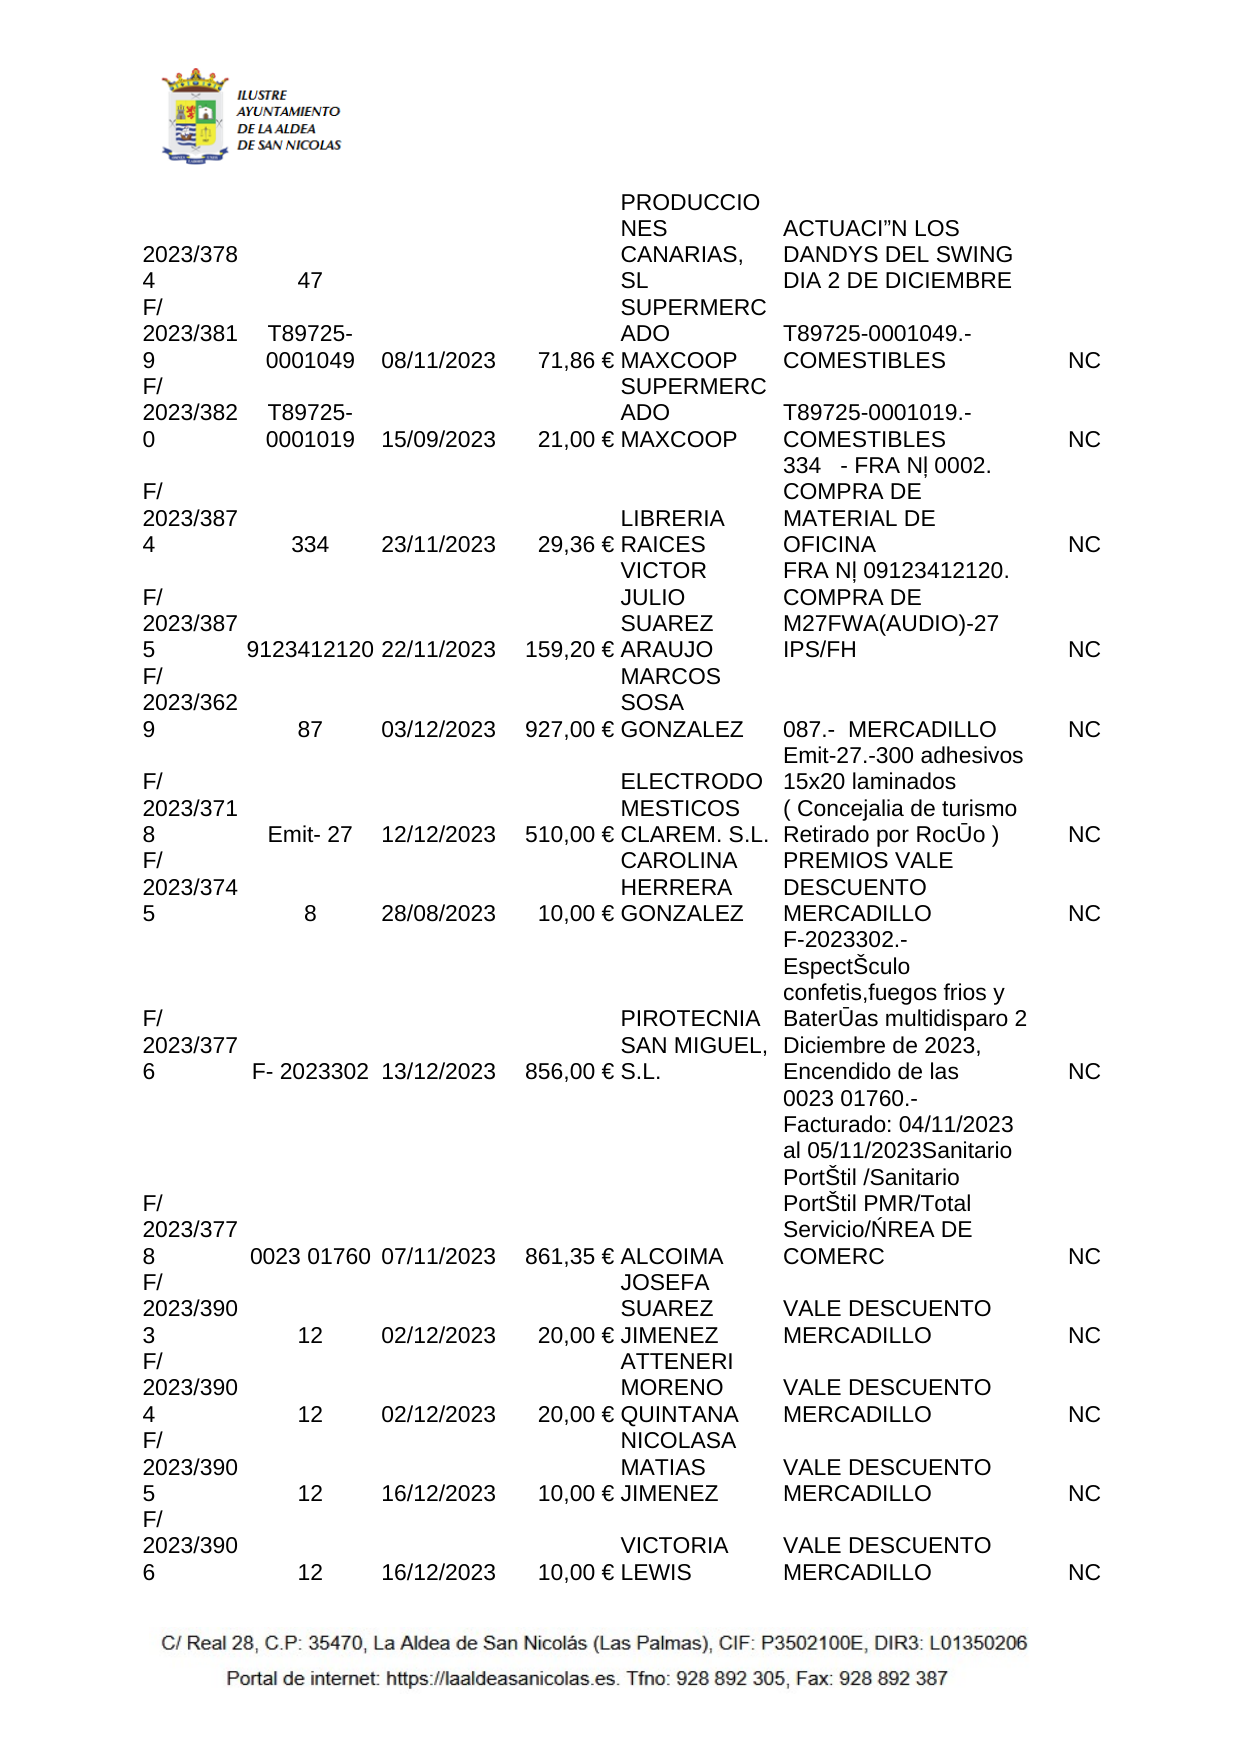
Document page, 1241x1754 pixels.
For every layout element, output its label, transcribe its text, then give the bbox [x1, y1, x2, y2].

table_cell 087.- MERCADILLO [780, 663, 1034, 742]
table_cell 71,86 € [502, 294, 617, 373]
table_cell 22/11/2023 [378, 558, 502, 663]
table_cell [378, 189, 502, 294]
table_cell 07/11/2023 [378, 1085, 502, 1269]
table_cell F/2023/3745 [139, 847, 242, 926]
table_cell 10,00 € [502, 847, 617, 926]
table_cell F/2023/3906 [139, 1506, 242, 1585]
table_cell 20,00 € [502, 1269, 617, 1348]
table_cell SUPERMERCADO MAXCOOP [617, 294, 780, 373]
table_cell VALE DESCUENTO MERCADILLO [780, 1269, 1034, 1348]
table_cell 12 [242, 1506, 378, 1585]
table_cell 856,00 € [502, 926, 617, 1084]
table_cell VALE DESCUENTO MERCADILLO [780, 1427, 1034, 1506]
table_cell NC [1034, 558, 1134, 663]
table_cell VALE DESCUENTO MERCADILLO [780, 1506, 1034, 1585]
table_cell 334 - FRA Nļ 0002. COMPRA DE MATERIAL DE OFICINA [780, 452, 1034, 557]
table_cell T89725-0001049 [242, 294, 378, 373]
table_cell 8 [242, 847, 378, 926]
table_cell 47 [242, 189, 378, 294]
table_cell F/2023/3904 [139, 1348, 242, 1427]
table_cell F/2023/3819 [139, 294, 242, 373]
table_cell NC [1034, 663, 1134, 742]
table_cell Emit- 27 [242, 742, 378, 847]
table_cell ELECTRODOMESTICOS CLAREM. S.L. [617, 742, 780, 847]
table_cell 02/12/2023 [378, 1269, 502, 1348]
table_cell 10,00 € [502, 1506, 617, 1585]
table_cell NC [1034, 926, 1134, 1084]
table_cell 159,20 € [502, 558, 617, 663]
table_cell 16/12/2023 [378, 1506, 502, 1585]
table_cell 10,00 € [502, 1427, 617, 1506]
table_cell F/2023/3875 [139, 558, 242, 663]
table_cell F/2023/3905 [139, 1427, 242, 1506]
table_cell NC [1034, 373, 1134, 452]
table_cell 08/11/2023 [378, 294, 502, 373]
table_cell T89725-0001019 [242, 373, 378, 452]
table_cell 03/12/2023 [378, 663, 502, 742]
table_cell T89725-0001019.- COMESTIBLES [780, 373, 1034, 452]
table_cell F/2023/3874 [139, 452, 242, 557]
table_cell F- 2023302 [242, 926, 378, 1084]
table_cell 13/12/2023 [378, 926, 502, 1084]
table_cell 12/12/2023 [378, 742, 502, 847]
table_cell MARCOS SOSA GONZALEZ [617, 663, 780, 742]
table_cell 2023/3784 [139, 189, 242, 294]
table_cell 29,36 € [502, 452, 617, 557]
table_cell 20,00 € [502, 1348, 617, 1427]
table_cell SUPERMERCADO MAXCOOP [617, 373, 780, 452]
table_cell 02/12/2023 [378, 1348, 502, 1427]
picture [148, 60, 357, 172]
picture [149, 1627, 1034, 1694]
table_cell VALE DESCUENTO MERCADILLO [780, 1348, 1034, 1427]
table_cell F/2023/3629 [139, 663, 242, 742]
table_cell CAROLINA HERRERA GONZALEZ [617, 847, 780, 926]
table_cell Emit-27.-300 adhesivos 15x20 laminados ( Concejalia de turismo Retirado por RocŪo ) [780, 742, 1034, 847]
table_cell F/2023/3903 [139, 1269, 242, 1348]
table_cell 0023 01760 [242, 1085, 378, 1269]
table_cell NC [1034, 294, 1134, 373]
table_cell PRODUCCIONES CANARIAS, SL [617, 189, 780, 294]
table_cell 9123412120 [242, 558, 378, 663]
table_cell 16/12/2023 [378, 1427, 502, 1506]
table_cell VICTOR JULIO SUAREZ ARAUJO [617, 558, 780, 663]
table_cell FRA Nļ 09123412120. COMPRA DE M27FWA(AUDIO)-27 IPS/FH [780, 558, 1034, 663]
table_cell F/2023/3778 [139, 1085, 242, 1269]
table_cell PIROTECNIA SAN MIGUEL, S.L. [617, 926, 780, 1084]
table_cell [502, 189, 617, 294]
table_cell 12 [242, 1348, 378, 1427]
table_cell ACTUACI”N LOS DANDYS DEL SWING DIA 2 DE DICIEMBRE [780, 189, 1034, 294]
table_cell 87 [242, 663, 378, 742]
table_cell T89725-0001049.- COMESTIBLES [780, 294, 1034, 373]
table_cell 861,35 € [502, 1085, 617, 1269]
table_cell ATTENERI MORENO QUINTANA [617, 1348, 780, 1427]
table_cell NC [1034, 1085, 1134, 1269]
table_cell 15/09/2023 [378, 373, 502, 452]
table_cell 21,00 € [502, 373, 617, 452]
table_cell NC [1034, 452, 1134, 557]
table_cell PREMIOS VALE DESCUENTO MERCADILLO [780, 847, 1034, 926]
table_cell 510,00 € [502, 742, 617, 847]
table_cell 0023 01760.- Facturado: 04/11/2023 al 05/11/2023Sanitario PortŠtil /Sanitario PortŠtil PMR/Total Servicio/ŃREA DE COMERC [780, 1085, 1034, 1269]
table_cell 334 [242, 452, 378, 557]
table_cell 28/08/2023 [378, 847, 502, 926]
table_cell NICOLASA MATIAS JIMENEZ [617, 1427, 780, 1506]
table_cell F/2023/3820 [139, 373, 242, 452]
table_cell JOSEFA SUAREZ JIMENEZ [617, 1269, 780, 1348]
table_cell 927,00 € [502, 663, 617, 742]
table_cell F-2023302.- EspectŠculo confetis,fuegos frios y BaterŪas multidisparo 2 Diciembre de 2023, Encendido de las [780, 926, 1034, 1084]
table_cell 12 [242, 1269, 378, 1348]
table_cell NC [1034, 1506, 1134, 1585]
table_cell F/2023/3776 [139, 926, 242, 1084]
table_cell NC [1034, 1269, 1134, 1348]
table_cell LIBRERIA RAICES [617, 452, 780, 557]
table_cell 12 [242, 1427, 378, 1506]
table_cell F/2023/3718 [139, 742, 242, 847]
table_cell NC [1034, 847, 1134, 926]
table_cell NC [1034, 742, 1134, 847]
table_cell NC [1034, 1427, 1134, 1506]
table_cell [1034, 189, 1134, 294]
table_cell ALCOIMA [617, 1085, 780, 1269]
table_cell VICTORIA LEWIS [617, 1506, 780, 1585]
table_cell NC [1034, 1348, 1134, 1427]
table_cell 23/11/2023 [378, 452, 502, 557]
